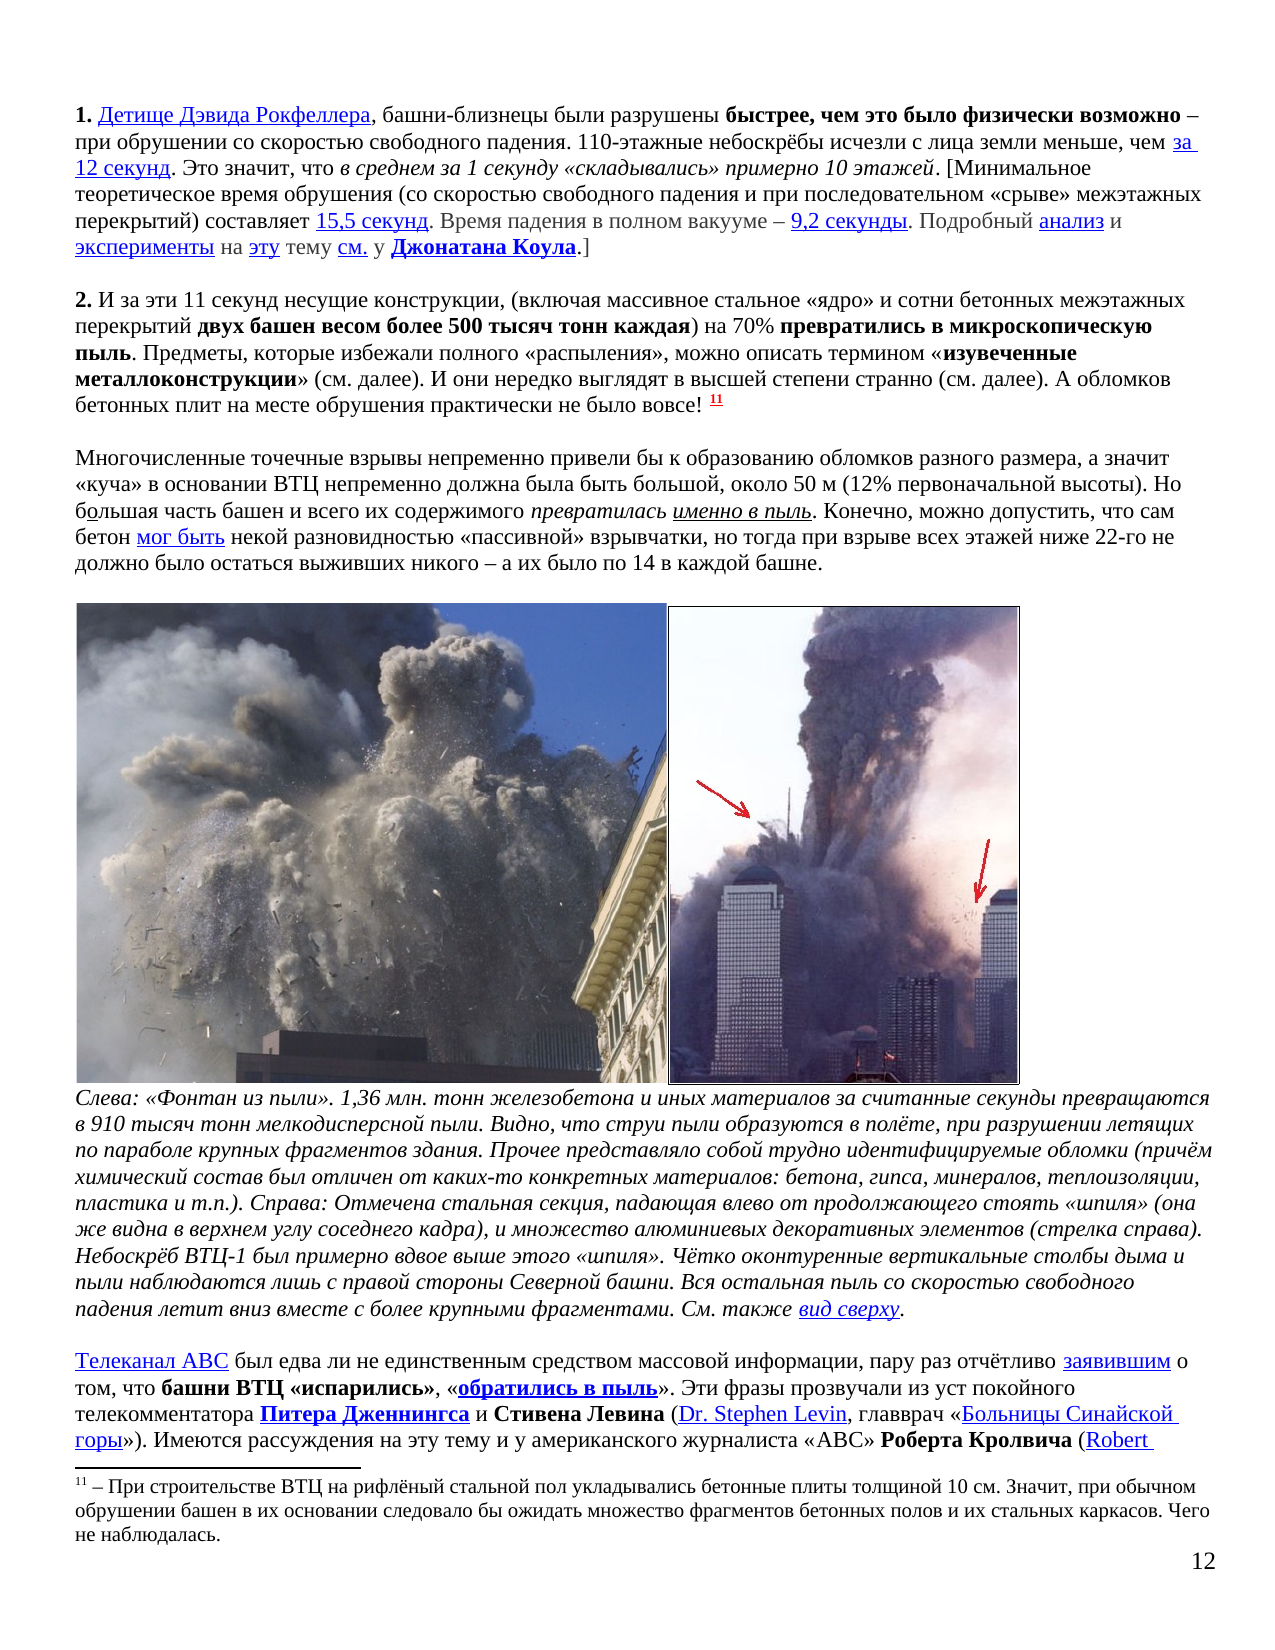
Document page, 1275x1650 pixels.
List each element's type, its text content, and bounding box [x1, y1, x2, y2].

text 1. Детище Дэвида Рокфеллера, башни-близнецы были разрушены быстрее, чем это было физически возможно – при обрушении со скоростью свободного падения. 110-этажные небоскрёбы исчезли с лица земли меньше, чем за 12 секунд. Это значит, что в среднем за 1 секунду «складывались» примерно 10 этажей. [Минимальное теоретическое время обрушения (со скоростью свободного падения и при последовательном «срыве» межэтажных перекрытий) составляет 15,5 секунд. Время падения в полном вакууме – 9,2 секунды. Подробный анализ и эксперименты на эту тему см. у Джонатана Коула.] [75, 101, 1216, 259]
text Слева: «Фонтан из пыли». 1,36 млн. тонн железобетона и иных материалов за считанные секунды превращаются в 910 тысяч тонн мелкодисперсной пыли. Видно, что струи пыли образуются в полёте, при разрушении летящих по параболе крупных фрагментов здания. Прочее представляло собой трудно идентифицируемые обломки (причём химический состав был отличен от каких-то конкретных материалов: бетона, гипса, минералов, теплоизоляции, пластика и т.п.). Справа: Отмечена стальная секция, падающая влево от продолжающего стоять «шпиля» (она же видна в верхнем углу соседнего кадра), и множество алюминиевых декоративных элементов (стрелка справа). Небоскрёб ВТЦ-1 был примерно вдвое выше этого «шпиля». Чётко оконтуренные вертикальные столбы дыма и пыли наблюдаются лишь с правой стороны Северной башни. Вся остальная пыль со скоростью свободного падения летит вниз вместе с более крупными фрагментами. См. также вид сверху. [75, 1084, 1216, 1321]
text 2. И за эти 11 секунд несущие конструкции, (включая массивное стальное «ядро» и сотни бетонных межэтажных перекрытий двух башен весом более 500 тысяч тонн каждая) на 70% превратились в микроскопическую пыль. Предметы, которые избежали полного «распыления», можно описать термином «изувеченные металлоконструкции» (см. далее). И они нередко выглядят в высшей степени странно (см. далее). А обломков бетонных плит на месте обрушения практически не было вовсе! [75, 286, 1216, 418]
text – При строительстве ВТЦ на рифлёный стальной пол укладывались бетонные плиты толщиной 10 см. Значит, при обычном обрушении башен в их основании следовало бы ожидать множество фрагментов бетонных полов и их стальных каркасов. Чего не наблюдалась. [75, 1474, 1216, 1546]
picture [670, 607, 1018, 1083]
text Телеканал ABC был едва ли не единственным средством массовой информации, пару раз отчётливо заявившим о том, что башни ВТЦ «испарились», «обратились в пыль». Эти фразы прозвучали из уст покойного телекомментатора Питера Дженнингса и Стивена Левина (Dr. Stephen Levin, главврач «Больницы Синайской горы»). Имеются рассуждения на эту тему и у американского журналиста «ABC» Роберта Кролвича (Robert [75, 1347, 1216, 1453]
picture [76, 603, 667, 1083]
text Многочисленные точечные взрывы непременно привели бы к образованию обломков разного размера, а значит «куча» в основании ВТЦ непременно должна была быть большой, около 50 м (12% первоначальной высоты). Но большая часть башен и всего их содержимого превратилась именно в пыль. Конечно, можно допустить, что сам бетон мог быть некой разновидностью «пассивной» взрывчатки, но тогда при взрыве всех этажей ниже 22-го не должно было остаться выживших никого – а их было по 14 в каждой башне. [75, 444, 1216, 576]
